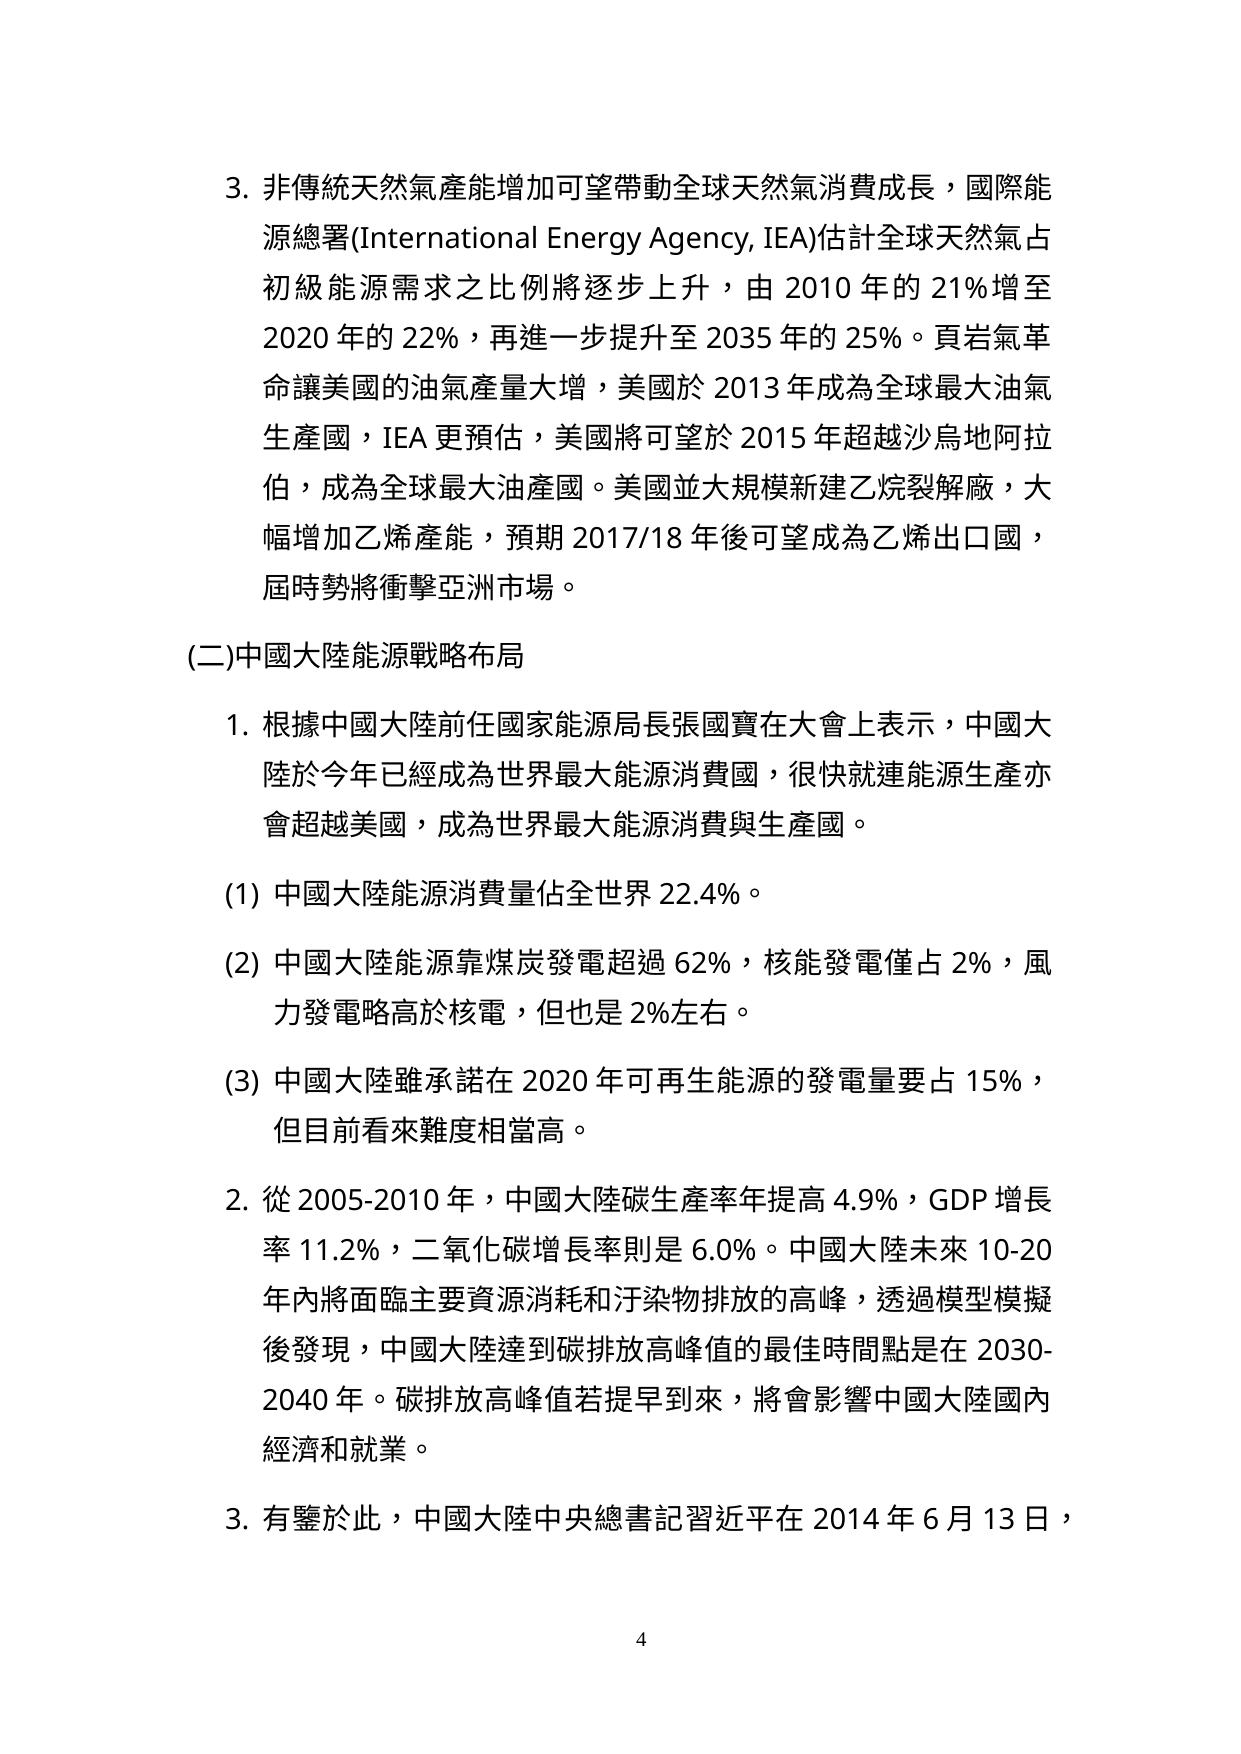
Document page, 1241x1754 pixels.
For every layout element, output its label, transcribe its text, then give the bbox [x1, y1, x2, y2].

list 中國大陸能源靠煤炭發電超過62%，核能發電僅占2%，風力發電略高於核電，但也是2%左右。 [225, 932, 1053, 1032]
list 從2005-2010年，中國大陸碳生產率年提高4.9%，GDP增長率11.2%，二氧化碳增長率則是6.0%。中國大陸未來10-20年內將面臨主要資源消耗和汙染物排放的高峰，透過模型模擬後發現，中國大陸達到碳排放高峰值的最佳時間點是在2030-2040年。碳排放高峰值若提早到來，將會影響中國大陸國內經濟和就業。 [225, 1169, 1053, 1469]
text (二)中國大陸能源戰略布局 [187, 625, 1053, 675]
list 中國大陸雖承諾在2020年可再生能源的發電量要占15%，但目前看來難度相當高。 [225, 1050, 1053, 1150]
list 有鑒於此，中國大陸中央總書記習近平在2014年6月13日，召開中央財經領導小組第六次會議，研究中國大陸能源安全戰略，提出要推動「能源消費」、「能源供給」、「能源技術」、和「能源體制」四方面的革命。不走以高資源消費和高排放為支撐的傳統現代化道路，必須走以技術創新為主的新型工業化和都市化道路，手段上要以「調整能源結構」與「減低碳強度」，實現調控碳排放和確保發展，進行新型能源革命。 [225, 1488, 1053, 1538]
list 中國大陸能源消費量佔全世界22.4%。 [225, 863, 1053, 913]
list 非傳統天然氣產能增加可望帶動全球天然氣消費成長，國際能源總署(International Energy Agency, IEA)估計全球天然氣占初級能源需求之比例將逐步上升，由2010年的21%增至2020年的22%，再進一步提升至2035年的25%。頁岩氣革命讓美國的油氣產量大增，美國於2013年成為全球最大油氣生產國，IEA更預估，美國將可望於2015年超越沙烏地阿拉伯，成為全球最大油產國。美國並大規模新建乙烷裂解廠，大幅增加乙烯產能，預期2017/18年後可望成為乙烯出口國，屆時勢將衝擊亞洲市場。 [225, 157, 1053, 607]
list 根據中國大陸前任國家能源局長張國寶在大會上表示，中國大陸於今年已經成為世界最大能源消費國，很快就連能源生產亦會超越美國，成為世界最大能源消費與生產國。 [225, 694, 1053, 844]
